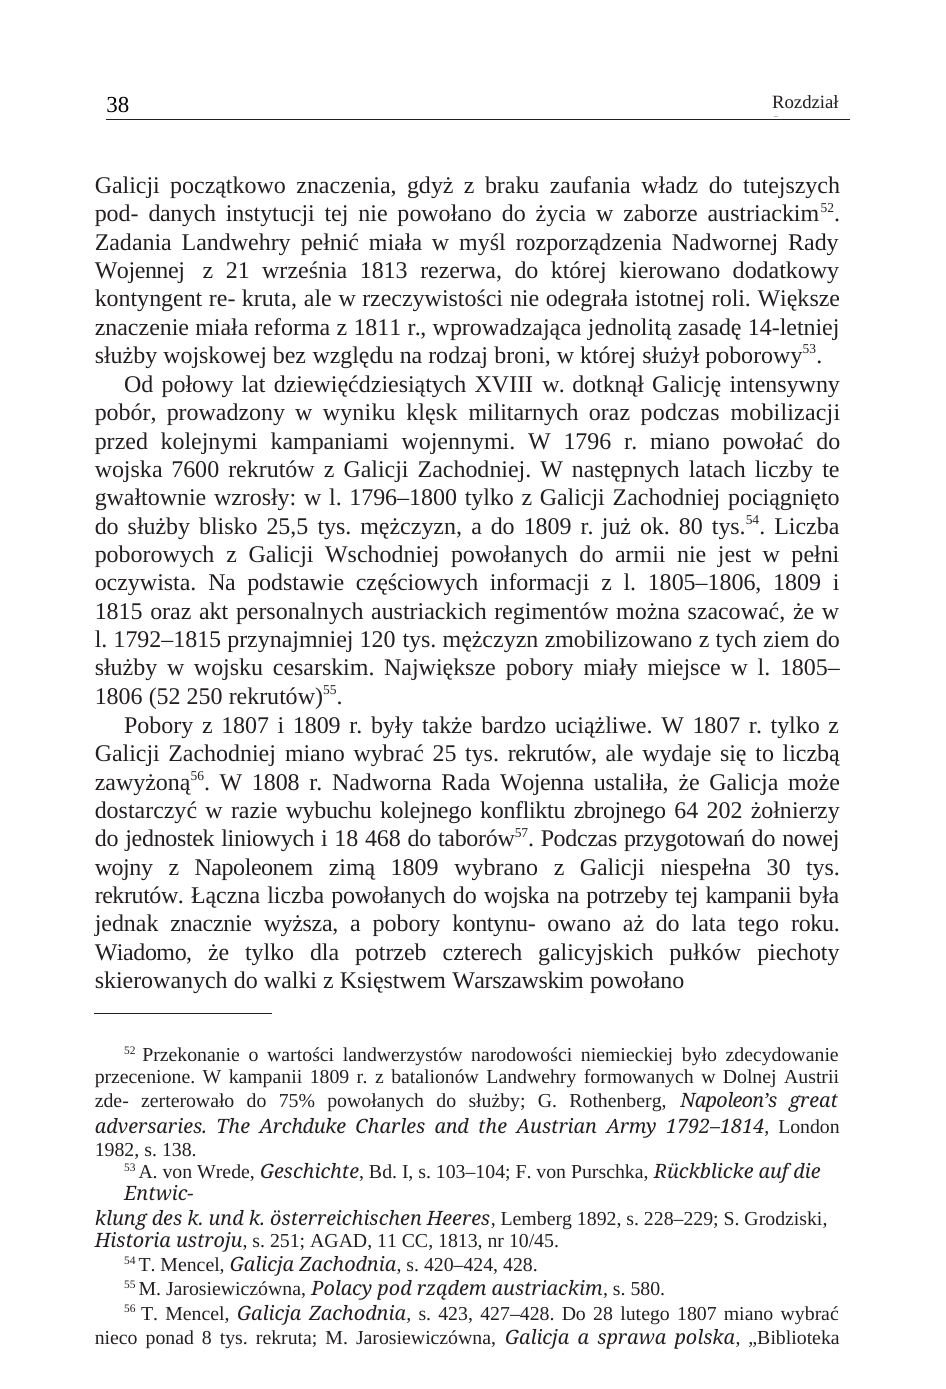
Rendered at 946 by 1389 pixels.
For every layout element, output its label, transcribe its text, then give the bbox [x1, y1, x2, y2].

text 53 A. von Wrede, Geschichte, Bd. I, s. 103–104; F. von Purschka, Rückblicke auf die Entwic- [124, 1161, 879, 1205]
text 56 T. Mencel, Galicja Zachodnia, s. 423, 427–428. Do 28 lutego 1807 miano wybrać nieco ponad 8 tys. rekruta; M. Jarosiewiczówna, Galicja a sprawa polska, „Biblioteka [94, 1300, 840, 1350]
text 52 Przekonanie o wartości landwerzystów narodowości niemieckiej było zdecydowanie przecenione. W kampanii 1809 r. z batalionów Landwehry formowanych w Dolnej Austrii zde- zerterowało do 75% powołanych do służby; G. Rothenberg, Napoleon’s great adversaries. The Archduke Charles and the Austrian Army 1792–1814, London 1982, s. 138. [94, 1044, 840, 1161]
text Pobory z 1807 i 1809 r. były także bardzo uciążliwe. W 1807 r. tylko z Galicji Zachodniej miano wybrać 25 tys. rekrutów, ale wydaje się to liczbą zawyżoną56. W 1808 r. Nadworna Rada Wojenna ustaliła, że Galicja może dostarczyć w razie wybuchu kolejnego konfliktu zbrojnego 64 202 żołnierzy do jednostek liniowych i 18 468 do taborów57. Podczas przygotowań do nowej wojny z Napoleonem zimą 1809 wybrano z Galicji niespełna 30 tys. rekrutów. Łączna liczba powołanych do wojska na potrzeby tej kampanii była jednak znacznie wyższa, a pobory kontynu- owano aż do lata tego roku. Wiadomo, że tylko dla potrzeb czterech galicyjskich pułków piechoty skierowanych do walki z Księstwem Warszawskim powołano [94, 711, 840, 994]
text Galicji początkowo znaczenia, gdyż z braku zaufania władz do tutejszych pod- danych instytucji tej nie powołano do życia w zaborze austriackim52. Zadania Landwehry pełnić miała w myśl rozporządzenia Nadwornej Rady Wojennej z 21 września 1813 rezerwa, do której kierowano dodatkowy kontyngent re- kruta, ale w rzeczywistości nie odegrała istotnej roli. Większe znaczenie miała reforma z 1811 r., wprowadzająca jednolitą zasadę 14-letniej służby wojskowej bez względu na rodzaj broni, w której służył poborowy53. [94, 171, 840, 369]
text klung des k. und k. österreichischen Heeres, Lemberg 1892, s. 228–229; S. Grodziski, Historia ustroju, s. 251; AGAD, 11 CC, 1813, nr 10/45. [94, 1206, 879, 1253]
text 55 M. Jarosiewiczówna, Polacy pod rządem austriackim, s. 580. [124, 1276, 879, 1300]
text Od połowy lat dziewięćdziesiątych XVIII w. dotknął Galicję intensywny pobór, prowadzony w wyniku klęsk militarnych oraz podczas mobilizacji przed kolejnymi kampaniami wojennymi. W 1796 r. miano powołać do wojska 7600 rekrutów z Galicji Zachodniej. W następnych latach liczby te gwałtownie wzrosły: w l. 1796–1800 tylko z Galicji Zachodniej pociągnięto do służby blisko 25,5 tys. mężczyzn, a do 1809 r. już ok. 80 tys.54. Liczba poborowych z Galicji Wschodniej powołanych do armii nie jest w pełni oczywista. Na podstawie częściowych informacji z l. 1805–1806, 1809 i 1815 oraz akt personalnych austriackich regimentów można szacować, że w l. 1792–1815 przynajmniej 120 tys. mężczyzn zmobilizowano z tych ziem do służby w wojsku cesarskim. Największe pobory miały miejsce w l. 1805–1806 (52 250 rekrutów)55. [94, 370, 840, 709]
text 54 T. Mencel, Galicja Zachodnia, s. 420–424, 428. [124, 1253, 879, 1276]
